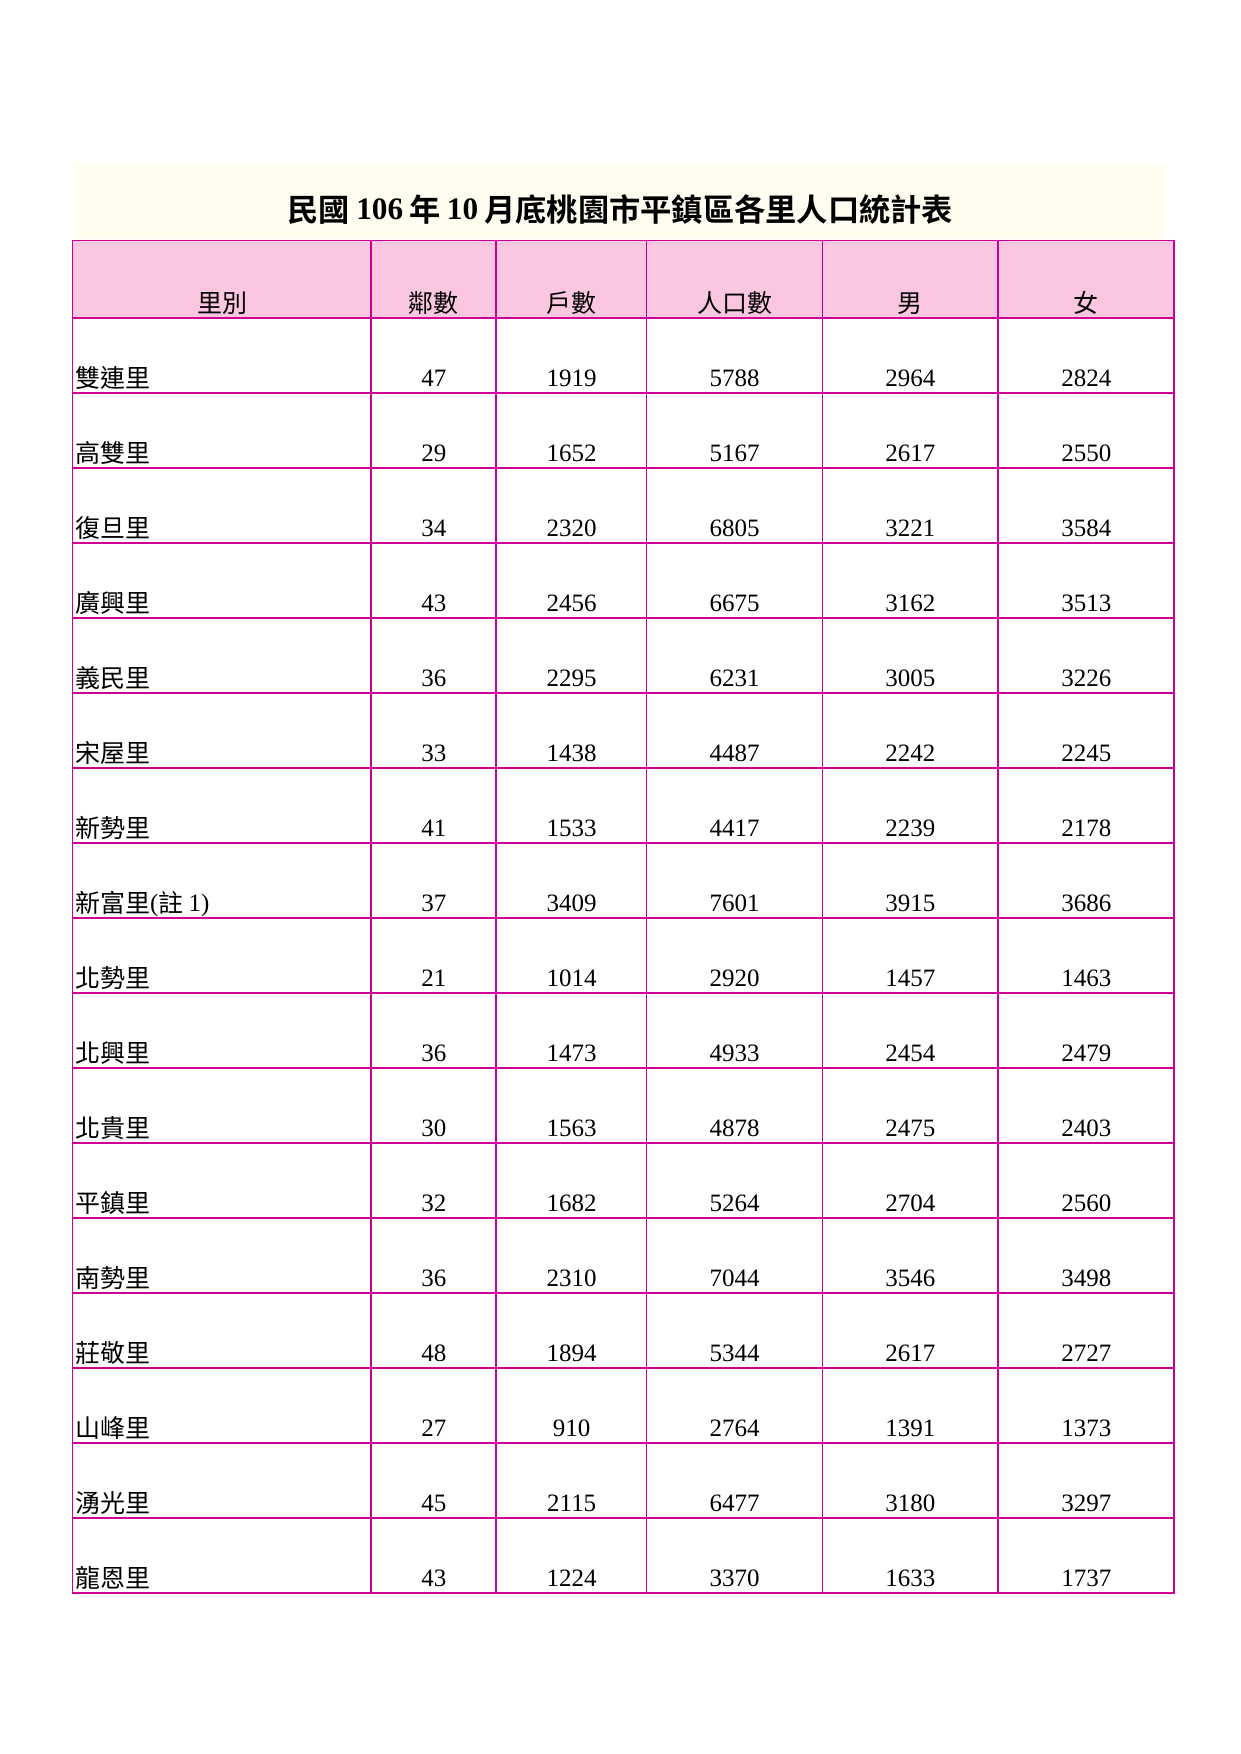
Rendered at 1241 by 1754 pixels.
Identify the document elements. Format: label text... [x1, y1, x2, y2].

table_cell 莊敬里 [73, 1294, 370, 1367]
table_cell 2920 [647, 919, 822, 992]
table_cell 3584 [999, 469, 1173, 542]
table_cell 48 [372, 1294, 495, 1367]
table_cell 山峰里 [73, 1369, 370, 1442]
table_cell 北貴里 [73, 1069, 370, 1142]
table_cell 1737 [999, 1519, 1173, 1592]
table_cell 2454 [823, 994, 997, 1067]
table_cell 6477 [647, 1444, 822, 1517]
table_cell 雙連里 [73, 319, 370, 392]
table_cell 4878 [647, 1069, 822, 1142]
table_cell 1633 [823, 1519, 997, 1592]
table_cell 7601 [647, 844, 822, 917]
table_cell 5264 [647, 1144, 822, 1217]
table_cell 6231 [647, 619, 822, 692]
table_cell 1533 [497, 769, 646, 842]
table_header 男 [823, 241, 997, 317]
table_cell 1224 [497, 1519, 646, 1592]
table_cell 3409 [497, 844, 646, 917]
table_cell 2824 [999, 319, 1173, 392]
table_cell 平鎮里 [73, 1144, 370, 1217]
table_cell 1463 [999, 919, 1173, 992]
table_cell 2239 [823, 769, 997, 842]
table_cell 2764 [647, 1369, 822, 1442]
table_cell 2295 [497, 619, 646, 692]
table_cell 4933 [647, 994, 822, 1067]
table_cell 37 [372, 844, 495, 917]
table_cell 45 [372, 1444, 495, 1517]
table_cell 1919 [497, 319, 646, 392]
table_cell 3180 [823, 1444, 997, 1517]
table_cell 1473 [497, 994, 646, 1067]
table_cell 2242 [823, 694, 997, 767]
table_cell 2550 [999, 394, 1173, 467]
table_cell 29 [372, 394, 495, 467]
table_cell 21 [372, 919, 495, 992]
table_cell 32 [372, 1144, 495, 1217]
table_cell 2475 [823, 1069, 997, 1142]
table_cell 6675 [647, 544, 822, 617]
table_cell 33 [372, 694, 495, 767]
table_cell 3162 [823, 544, 997, 617]
table_cell 43 [372, 1519, 495, 1592]
table_cell 2727 [999, 1294, 1173, 1367]
table_header 戶數 [497, 241, 646, 317]
table_cell 2456 [497, 544, 646, 617]
table_cell 2115 [497, 1444, 646, 1517]
table_cell 3221 [823, 469, 997, 542]
text 民國106年10月底桃園市平鎮區各里人口統計表 [75, 164, 1165, 239]
table_cell 3686 [999, 844, 1173, 917]
table_cell 2479 [999, 994, 1173, 1067]
table_cell 2178 [999, 769, 1173, 842]
table_cell 龍恩里 [73, 1519, 370, 1592]
table_cell 3546 [823, 1219, 997, 1292]
table_cell 2704 [823, 1144, 997, 1217]
table_cell 1682 [497, 1144, 646, 1217]
table_cell 3297 [999, 1444, 1173, 1517]
table_cell 廣興里 [73, 544, 370, 617]
table_cell 47 [372, 319, 495, 392]
table_cell 41 [372, 769, 495, 842]
table_cell 2310 [497, 1219, 646, 1292]
table_header 人口數 [647, 241, 822, 317]
table_cell 義民里 [73, 619, 370, 692]
table_cell 1894 [497, 1294, 646, 1367]
table_cell 新勢里 [73, 769, 370, 842]
table_cell 2403 [999, 1069, 1173, 1142]
table_cell 1563 [497, 1069, 646, 1142]
table_cell 43 [372, 544, 495, 617]
table_cell 4487 [647, 694, 822, 767]
table_cell 湧光里 [73, 1444, 370, 1517]
table_cell 新富里(註1) [73, 844, 370, 917]
table_cell 2320 [497, 469, 646, 542]
table_cell 5788 [647, 319, 822, 392]
table_cell 1438 [497, 694, 646, 767]
table_cell 3005 [823, 619, 997, 692]
table_header 里別 [73, 241, 370, 317]
table_cell 2245 [999, 694, 1173, 767]
table_header 鄰數 [372, 241, 495, 317]
table_cell 1652 [497, 394, 646, 467]
table_cell 3915 [823, 844, 997, 917]
table_cell 910 [497, 1369, 646, 1442]
table_cell 5167 [647, 394, 822, 467]
table_cell 3370 [647, 1519, 822, 1592]
table_cell 1391 [823, 1369, 997, 1442]
table_cell 2964 [823, 319, 997, 392]
table_cell 1373 [999, 1369, 1173, 1442]
table_cell 2617 [823, 394, 997, 467]
table_cell 高雙里 [73, 394, 370, 467]
table_cell 36 [372, 1219, 495, 1292]
table_cell 復旦里 [73, 469, 370, 542]
table_cell 34 [372, 469, 495, 542]
table_cell 3226 [999, 619, 1173, 692]
table_cell 2560 [999, 1144, 1173, 1217]
table_cell 宋屋里 [73, 694, 370, 767]
table_header 女 [999, 241, 1173, 317]
table_cell 北勢里 [73, 919, 370, 992]
table_cell 2617 [823, 1294, 997, 1367]
table_cell 5344 [647, 1294, 822, 1367]
table_cell 27 [372, 1369, 495, 1442]
table_cell 7044 [647, 1219, 822, 1292]
table_cell 30 [372, 1069, 495, 1142]
table_cell 3513 [999, 544, 1173, 617]
table_cell 36 [372, 994, 495, 1067]
table_cell 北興里 [73, 994, 370, 1067]
table_cell 1457 [823, 919, 997, 992]
table_cell 3498 [999, 1219, 1173, 1292]
table_cell 1014 [497, 919, 646, 992]
table_cell 6805 [647, 469, 822, 542]
table_cell 南勢里 [73, 1219, 370, 1292]
table_cell 36 [372, 619, 495, 692]
table_cell 4417 [647, 769, 822, 842]
